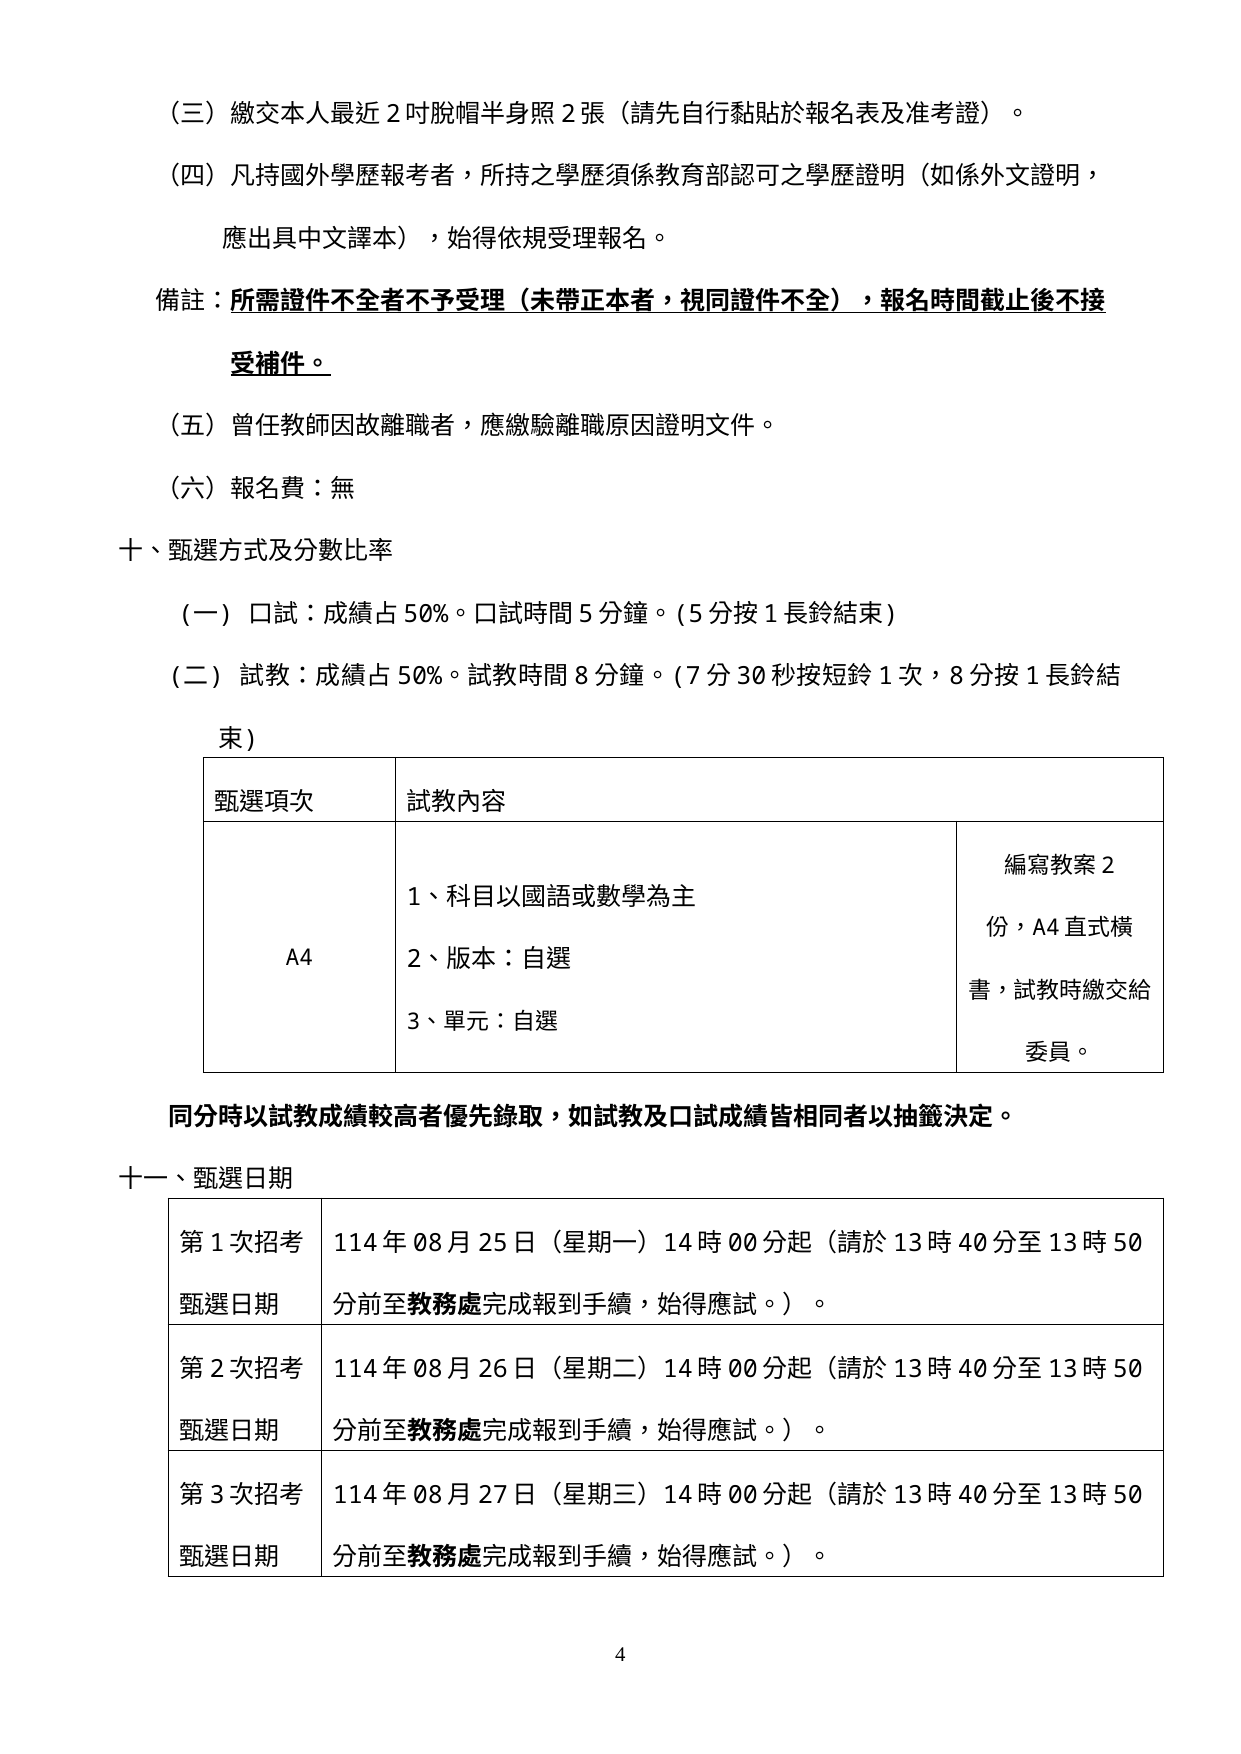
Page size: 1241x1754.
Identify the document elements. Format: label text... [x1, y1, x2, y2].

table_header 114年08月25日（星期一）14時00分起（請於13時40分至13時50分前至教務處完成報到手續，始得應試。）。 [322, 1199, 1163, 1324]
text (二) 試教：成績占50%。試教時間8分鐘。(7分30秒按短鈴1次，8分按1長鈴結束) [168, 632, 1122, 757]
text （六）報名費：無 [156, 444, 1122, 507]
table_cell 第3次招考甄選日期 [169, 1451, 321, 1576]
table_cell 第2次招考甄選日期 [169, 1325, 321, 1450]
table_cell A4 [204, 822, 395, 1072]
table_header 試教內容 [396, 758, 1163, 821]
text （四）凡持國外學歷報考者，所持之學歷須係教育部認可之學歷證明（如係外文證明，應出具中文譯本），始得依規受理報名。 [156, 132, 1122, 257]
text (一) 口試：成績占50%。口試時間5分鐘。(5分按1長鈴結束) [118, 569, 1122, 632]
text 十一、甄選日期 [118, 1135, 1122, 1198]
table_cell 編寫教案2份，A4直式橫書，試教時繳交給委員。 [957, 822, 1163, 1072]
text 同分時以試教成績較高者優先錄取，如試教及口試成績皆相同者以抽籤決定。 [168, 1073, 1122, 1135]
table_cell 114年08月26日（星期二）14時00分起（請於13時40分至13時50分前至教務處完成報到手續，始得應試。）。 [322, 1325, 1163, 1450]
table_cell 1、科目以國語或數學為主 2、版本：自選 3、單元：自選 [396, 822, 956, 1072]
text 十、甄選方式及分數比率 [118, 507, 1122, 569]
table_header 甄選項次 [204, 758, 395, 821]
table_header 第1次招考甄選日期 [169, 1199, 321, 1324]
text （五）曾任教師因故離職者，應繳驗離職原因證明文件。 [156, 382, 1122, 444]
text 備註：所需證件不全者不予受理（未帶正本者，視同證件不全），報名時間截止後不接受補件。 [156, 257, 1122, 382]
text （三）繳交本人最近2吋脫帽半身照2張（請先自行黏貼於報名表及准考證）。 [156, 69, 1122, 132]
table_cell 114年08月27日（星期三）14時00分起（請於13時40分至13時50分前至教務處完成報到手續，始得應試。）。 [322, 1451, 1163, 1576]
